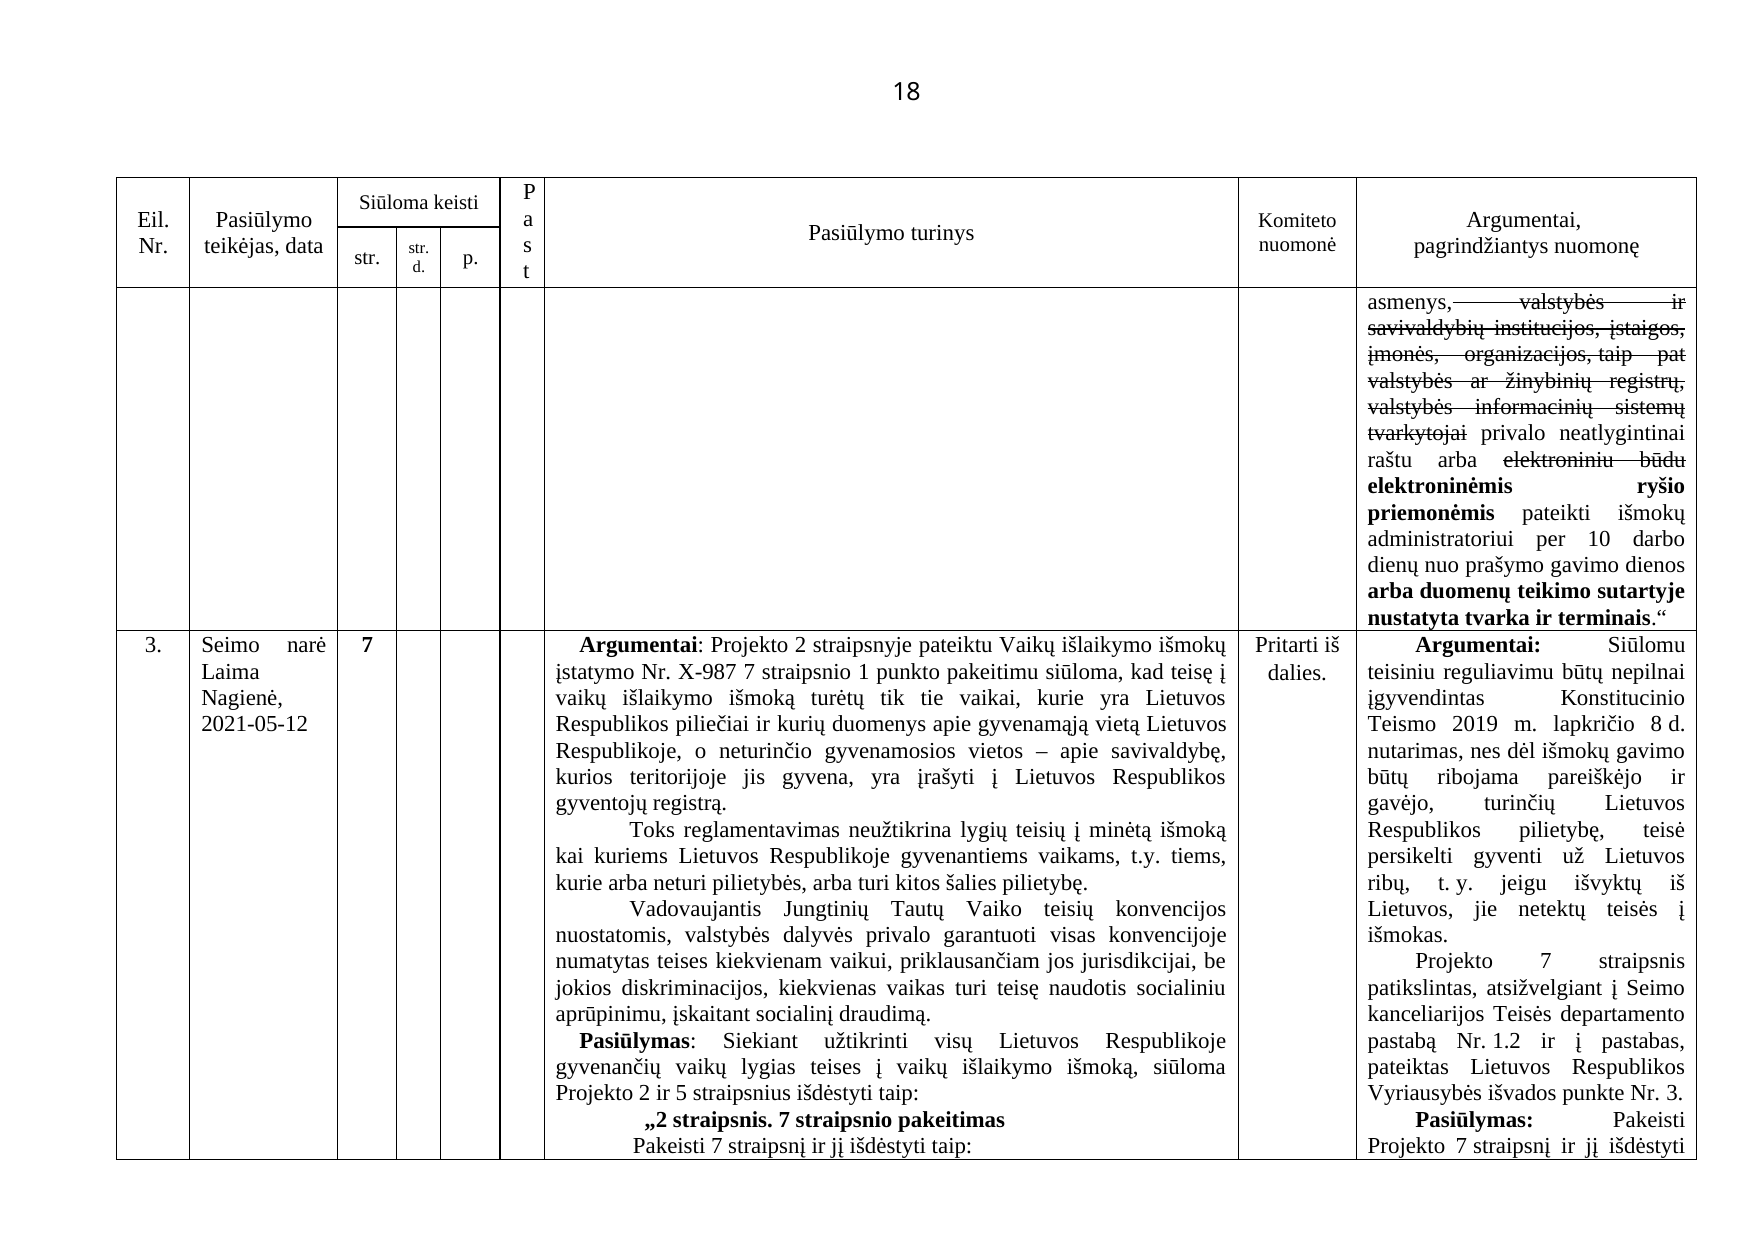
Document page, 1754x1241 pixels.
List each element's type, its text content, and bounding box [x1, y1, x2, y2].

table_cell str. [338, 228, 396, 287]
table_header Siūloma keisti [338, 178, 499, 226]
table_cell [117, 288, 189, 630]
table_cell [545, 288, 1238, 630]
table_cell [441, 288, 499, 630]
table_header Eil. Nr. [117, 178, 189, 287]
table_cell Seimo narė Laima Nagienė, 2021-05-12 [190, 631, 337, 1158]
table_cell 3. [117, 631, 189, 1158]
table_header Pasiūlymo teikėjas, data [190, 178, 337, 287]
table_cell 7 [338, 631, 396, 1158]
table_cell p. [441, 228, 499, 287]
table_cell [441, 631, 499, 1158]
table_cell Pritarti iš dalies. [1239, 631, 1356, 1158]
table_header Pasiūlymo turinys [545, 178, 1238, 287]
table_header Argumentai, pagrindžiantys nuomonę [1357, 178, 1696, 287]
table_cell [501, 631, 544, 1158]
table_cell [501, 288, 544, 630]
table_header Komiteto nuomonė [1239, 178, 1356, 287]
table_header Pastabos [501, 178, 544, 287]
table_cell [338, 288, 396, 630]
table_cell Argumentai: Siūlomu teisiniu reguliavimu būtų nepilnai įgyvendintas Konstitucinio Teismo 2019 m. lapkričio 8 d. nutarimas, nes dėl išmokų gavimo būtų ribojama pareiškėjo ir gavėjo, turinčių Lietuvos Respublikos pilietybę, teisė persikelti gyventi už Lietuvos ribų, t. y. jeigu išvyktų iš Lietuvos, jie netektų teisės į išmokas. Projekto 7 straipsnis patikslintas, atsižvelgiant į Seimo kanceliarijos Teisės departamento pastabą Nr. 1.2 ir į pastabas, pateiktas Lietuvos Respublikos Vyriausybės išvados punkte Nr. 3. Pasiūlymas: Pakeisti Projekto 7 straipsnį ir jį išdėstyti [1357, 631, 1696, 1158]
table_cell [1239, 288, 1356, 630]
table_cell [397, 631, 440, 1158]
table_cell asmenys, valstybės ir savivaldybių institucijos, įstaigos, įmonės, organizacijos, taip pat valstybės ar žinybinių registrų, valstybės informacinių sistemų tvarkytojai privalo neatlygintinai raštu arba elektroniniu būdu elektroninėmis ryšio priemonėmis pateikti išmokų administratoriui per 10 darbo dienų nuo prašymo gavimo dienos arba duomenų teikimo sutartyje nustatyta tvarka ir terminais.“ [1357, 288, 1696, 630]
table_cell [190, 288, 337, 630]
table_cell [397, 288, 440, 630]
table_cell str. d. [397, 228, 440, 287]
table_cell Argumentai: Projekto 2 straipsnyje pateiktu Vaikų išlaikymo išmokų įstatymo Nr. X-987 7 straipsnio 1 punkto pakeitimu siūloma, kad teisę į vaikų išlaikymo išmoką turėtų tik tie vaikai, kurie yra Lietuvos Respublikos piliečiai ir kurių duomenys apie gyvenamąją vietą Lietuvos Respublikoje, o neturinčio gyvenamosios vietos – apie savivaldybę, kurios teritorijoje jis gyvena, yra įrašyti į Lietuvos Respublikos gyventojų registrą. Toks reglamentavimas neužtikrina lygių teisių į minėtą išmoką kai kuriems Lietuvos Respublikoje gyvenantiems vaikams, t.y. tiems, kurie arba neturi pilietybės, arba turi kitos šalies pilietybę. Vadovaujantis Jungtinių Tautų Vaiko teisių konvencijos nuostatomis, valstybės dalyvės privalo garantuoti visas konvencijoje numatytas teises kiekvienam vaikui, priklausančiam jos jurisdikcijai, be jokios diskriminacijos, kiekvienas vaikas turi teisę naudotis socialiniu aprūpinimu, įskaitant socialinį draudimą. Pasiūlymas: Siekiant užtikrinti visų Lietuvos Respublikoje gyvenančių vaikų lygias teises į vaikų išlaikymo išmoką, siūloma Projekto 2 ir 5 straipsnius išdėstyti taip: „2 straipsnis. 7 straipsnio pakeitimas Pakeisti 7 straipsnį ir jį išdėstyti taip: [545, 631, 1238, 1158]
